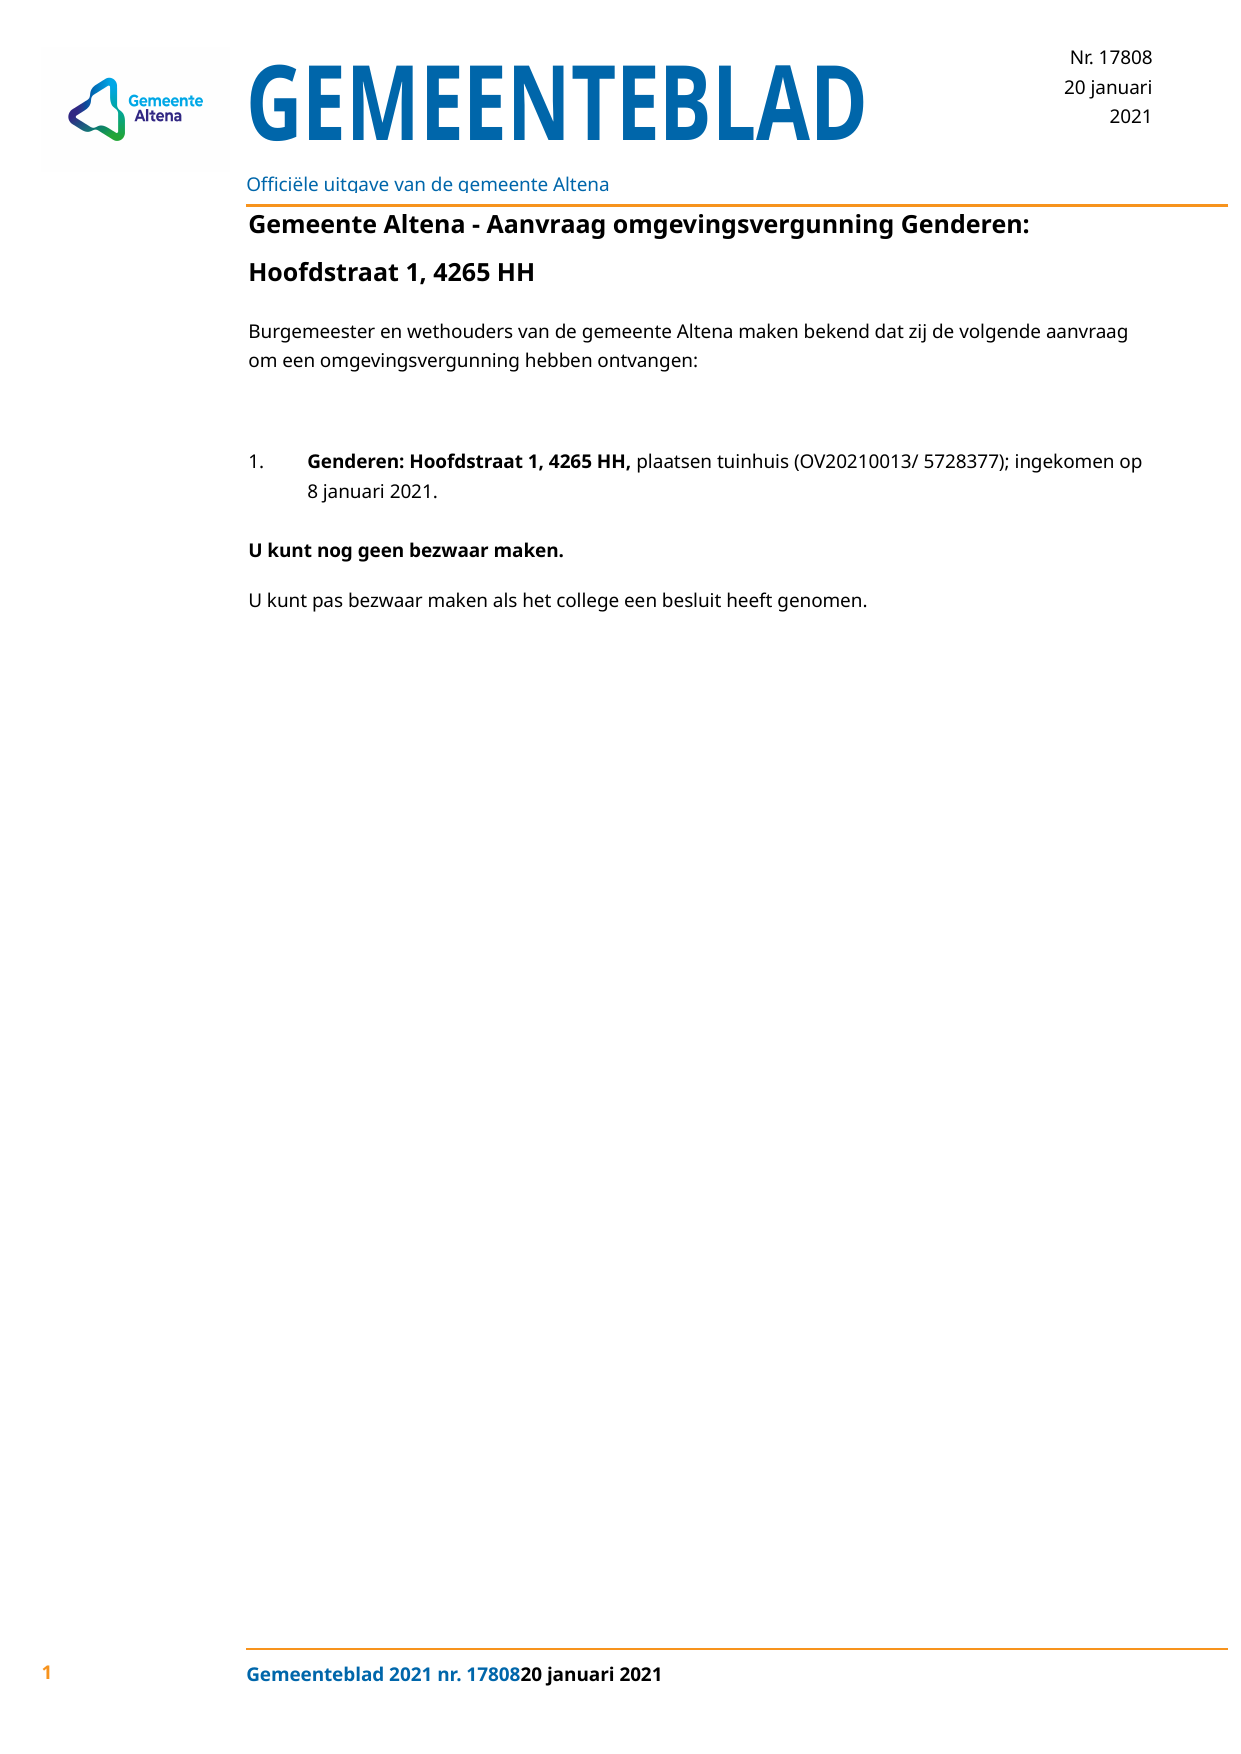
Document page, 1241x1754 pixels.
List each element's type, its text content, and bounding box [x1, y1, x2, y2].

list Genderen: Hoofdstraat 1, 4265 HH, plaatsen tuinhuis (OV20210013/ 5728377); ingekomen op 8 januari 2021. [248, 448, 1152, 504]
text U kunt nog geen bezwaar maken. [248, 537, 1152, 563]
text U kunt pas bezwaar maken als het college een besluit heeft genomen. [248, 587, 1152, 613]
text Burgemeester en wethouders van de gemeente Altena maken bekend dat zij de volgende aanvraag om een omgevingsvergunning hebben ontvangen: [248, 318, 1152, 373]
text Gemeente Altena - Aanvraag omgevingsvergunning Genderen: Hoofdstraat 1, 4265 HH [248, 207, 1152, 288]
picture [41, 47, 231, 172]
